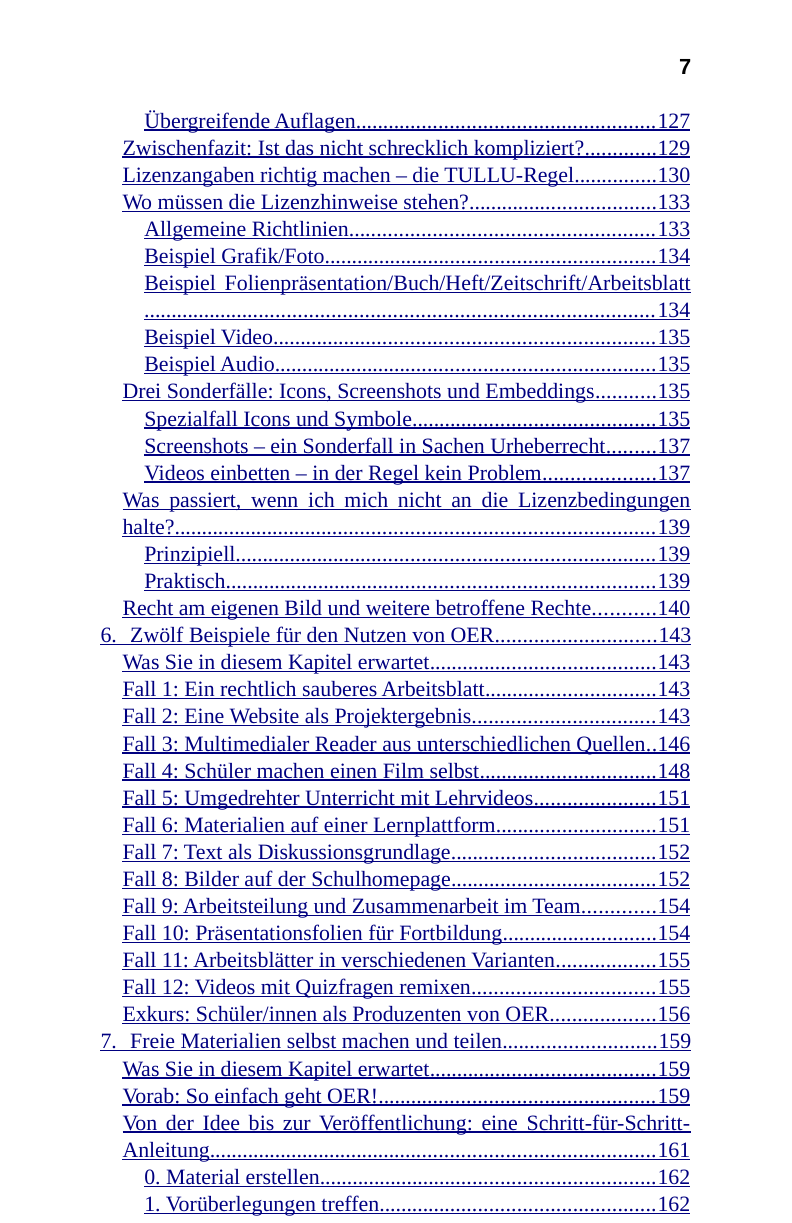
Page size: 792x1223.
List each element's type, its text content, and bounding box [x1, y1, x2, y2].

text Fall 12: Videos mit Quizfragen remixen 155 [122, 973, 691, 1000]
text Fall 5: Umgedrehter Unterricht mit Lehrvideos 151 [122, 783, 691, 811]
text Beispiel Video 135 [144, 323, 691, 350]
text 6. Zwölf Beispiele für den Nutzen von OER 143 [100, 621, 691, 644]
text Von der Idee bis zur Veröffentlichung: eine Schritt-für-Schritt-Anleitung 161 [122, 1108, 691, 1131]
text Allgemeine Richtlinien 133 [144, 215, 691, 242]
text Fall 6: Materialien auf einer Lernplattform 151 [122, 811, 691, 838]
text Praktisch 139 [144, 567, 691, 594]
text Fall 2: Eine Website als Projektergebnis 143 [122, 702, 691, 729]
text 1. Vorüberlegungen treffen 162 [144, 1190, 691, 1217]
text Fall 9: Arbeitsteilung und Zusammenarbeit im Team 154 [122, 892, 691, 919]
text Fall 11: Arbeitsblätter in verschiedenen Varianten 155 [122, 946, 691, 973]
text Von der Idee bis zur Veröffentlichung: eine Schritt-für-Schritt-Anleitung 161 [122, 1132, 691, 1163]
text Wo müssen die Lizenzhinweise stehen? 133 [122, 188, 691, 215]
text Was Sie in diesem Kapitel erwartet 143 [122, 648, 691, 675]
text Zwischenfazit: Ist das nicht schrecklich kompliziert? 129 [122, 133, 691, 161]
text Fall 1: Ein rechtlich sauberes Arbeitsblatt 143 [122, 675, 691, 702]
text Beispiel Grafik/Foto 134 [144, 242, 691, 269]
text Lizenzangaben richtig machen – die TULLU-Regel 130 [122, 161, 691, 188]
text Recht am eigenen Bild und weitere betroffene Rechte 140 [122, 594, 691, 621]
text Exkurs: Schüler/innen als Produzenten von OER 156 [122, 1000, 691, 1027]
text Beispiel Folienpräsentation/Buch/Heft/Zeitschrift/Arbeitsblatt 134 [144, 269, 691, 292]
text Fall 3: Multimedialer Reader aus unterschiedlichen Quellen 146 [122, 729, 691, 756]
text Was passiert, wenn ich mich nicht an die Lizenzbedingungen halte? 139 [122, 486, 691, 509]
text Screenshots – ein Sonderfall in Sachen Urheberrecht 137 [144, 431, 691, 458]
text Fall 10: Präsentationsfolien für Fortbildung 154 [122, 919, 691, 946]
text 0. Material erstellen 162 [144, 1163, 691, 1190]
text Was passiert, wenn ich mich nicht an die Lizenzbedingungen halte? 139 [122, 510, 691, 540]
text Übergreifende Auflagen 127 [144, 106, 691, 133]
text Fall 4: Schüler machen einen Film selbst 148 [122, 756, 691, 783]
text Drei Sonderfälle: Icons, Screenshots und Embeddings 135 [122, 377, 691, 404]
text Prinzipiell 139 [144, 540, 691, 567]
text Beispiel Audio 135 [144, 350, 691, 377]
text Was Sie in diesem Kapitel erwartet 159 [122, 1054, 691, 1081]
text Fall 8: Bilder auf der Schulhomepage 152 [122, 865, 691, 892]
text Spezialfall Icons und Symbole 135 [144, 404, 691, 431]
text Beispiel Folienpräsentation/Buch/Heft/Zeitschrift/Arbeitsblatt 134 [144, 293, 691, 323]
text Vorab: So einfach geht OER! 159 [122, 1081, 691, 1108]
text Fall 7: Text als Diskussionsgrundlage 152 [122, 838, 691, 865]
text 7. Freie Materialien selbst machen und teilen 159 [100, 1027, 691, 1050]
text Videos einbetten – in der Regel kein Problem 137 [144, 458, 691, 486]
